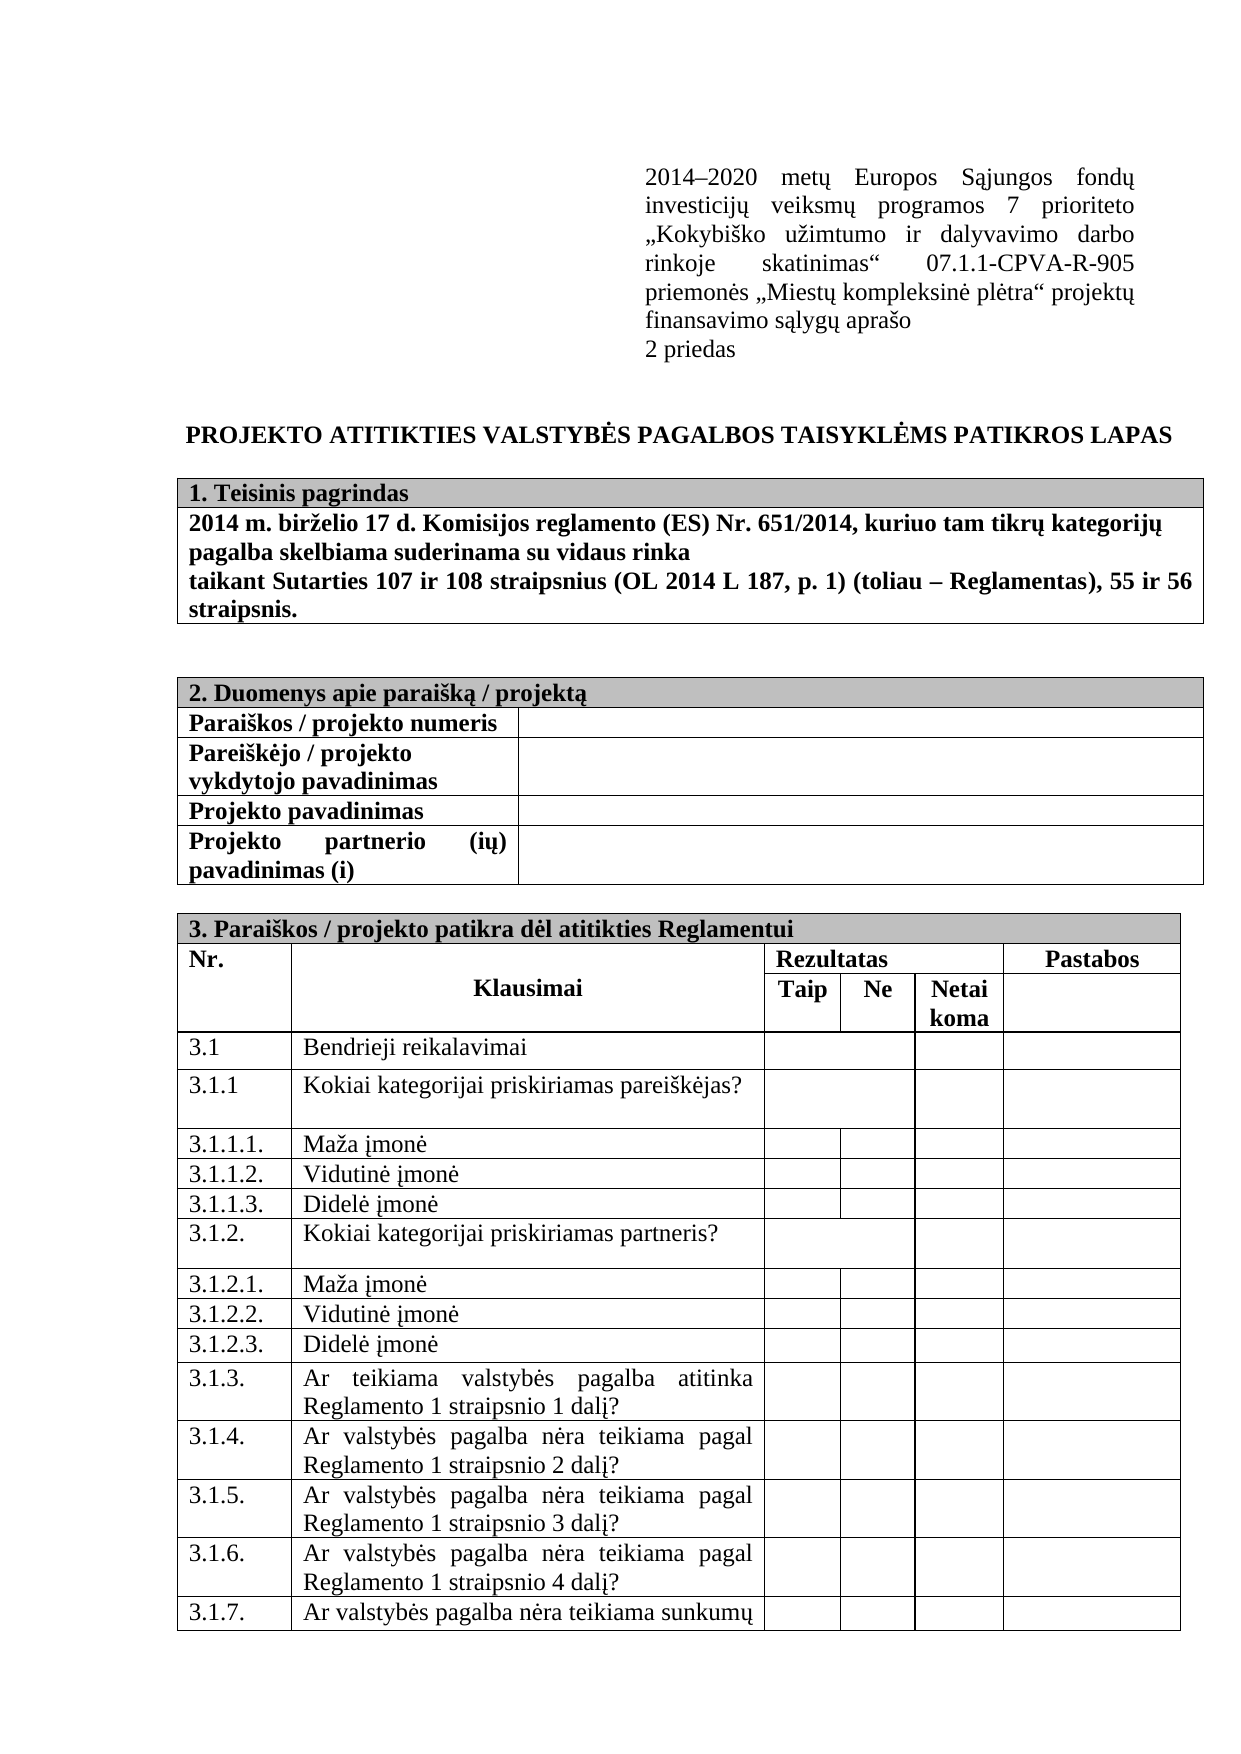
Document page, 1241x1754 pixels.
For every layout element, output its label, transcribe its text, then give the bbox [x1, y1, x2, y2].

table_cell [916, 1363, 1003, 1420]
table_cell 3.1 [178, 1033, 291, 1069]
table_cell [916, 1597, 1003, 1630]
table_cell 3.1.1.3. [178, 1189, 291, 1217]
table_cell Kokiai kategorijai priskiriamas pareiškėjas? [292, 1070, 764, 1128]
table_cell Projekto pavadinimas [178, 796, 518, 825]
table_cell 3.1.2.1. [178, 1269, 291, 1298]
table_cell [841, 1363, 914, 1420]
table_cell 2014 m. birželio 17 d. Komisijos reglamento (ES) Nr. 651/2014, kuriuo tam tikrų kategorijų pagalba skelbiama suderinama su vidaus rinka taikant Sutarties 107 ir 108 straipsnius (OL 2014 L 187, p. 1) (toliau – Reglamentas), 55 ir 56 straipsnis. [178, 508, 1203, 623]
table_cell [1004, 1538, 1180, 1596]
table_cell Paraiškos / projekto numeris [178, 708, 518, 737]
table_cell [916, 1070, 1003, 1128]
table_cell [519, 796, 1203, 825]
table_cell [1004, 1480, 1180, 1537]
table_cell Netaikoma [916, 974, 1003, 1031]
table_cell [841, 1129, 914, 1158]
table_cell [916, 1129, 1003, 1158]
table_cell [765, 1129, 840, 1158]
table_cell Taip [765, 974, 840, 1031]
table_cell [841, 1269, 914, 1298]
text PROJEKTO ATITIKTIES valstybės PAGALBOS TAISYKLĖMS Patikros lapas [177, 420, 1181, 449]
table_cell [841, 1189, 914, 1217]
table_cell [916, 1299, 1003, 1328]
table_cell [1004, 1159, 1180, 1188]
table_cell [916, 1269, 1003, 1298]
table_cell [1004, 1363, 1180, 1420]
table_cell Ne [841, 974, 914, 1031]
table_cell Ar teikiama valstybės pagalba atitinka Reglamento 1 straipsnio 1 dalį? [292, 1363, 764, 1420]
table_cell [765, 1480, 840, 1537]
table_cell 3.1.2.3. [178, 1329, 291, 1362]
table_cell [765, 1219, 914, 1268]
table_cell [765, 1329, 840, 1362]
table_cell [841, 1299, 914, 1328]
table_cell 3.1.5. [178, 1480, 291, 1537]
table_header 1. Teisinis pagrindas [178, 479, 1203, 507]
table_cell [1004, 1129, 1180, 1158]
table_cell 3.1.7. [178, 1597, 291, 1630]
table_cell [765, 1597, 840, 1630]
table_cell 3.1.1.2. [178, 1159, 291, 1188]
table_cell Maža įmonė [292, 1269, 764, 1298]
table_cell Bendrieji reikalavimai [292, 1033, 764, 1069]
table_header 3. Paraiškos / projekto patikra dėl atitikties Reglamentui [178, 914, 1180, 943]
table_cell [765, 1363, 840, 1420]
table_cell 3.1.6. [178, 1538, 291, 1596]
table_cell [1004, 1219, 1180, 1268]
table_cell 3.1.1.1. [178, 1129, 291, 1158]
table_cell [916, 1421, 1003, 1479]
table_cell [765, 1299, 840, 1328]
table_cell [1004, 1421, 1180, 1479]
table_cell [1004, 1299, 1180, 1328]
table_cell Kokiai kategorijai priskiriamas partneris? [292, 1219, 764, 1268]
table_cell [841, 1538, 914, 1596]
table_cell [765, 1033, 914, 1069]
table_cell Vidutinė įmonė [292, 1299, 764, 1328]
table_cell [519, 826, 1203, 883]
table_cell Maža įmonė [292, 1129, 764, 1158]
table_cell [765, 1159, 840, 1188]
table_cell [765, 1421, 840, 1479]
table_cell Nr. [178, 944, 291, 1031]
text 2014–2020 metų Europos Sąjungos fondų investicijų veiksmų programos 7 prioriteto „Kokybiško užimtumo ir dalyvavimo darbo rinkoje skatinimas“ 07.1.1-CPVA-R-905 priemonės „Miestų kompleksinė plėtra“ projektų finansavimo sąlygų aprašo [645, 162, 1135, 334]
table_cell [1004, 1070, 1180, 1128]
table_cell Vidutinė įmonė [292, 1159, 764, 1188]
table_cell [1004, 974, 1180, 1031]
table_header 2. Duomenys apie paraišką / projektą [178, 678, 1203, 707]
table_cell [1004, 1189, 1180, 1217]
table_cell [1004, 1597, 1180, 1630]
table_cell 3.1.3. [178, 1363, 291, 1420]
table_cell [916, 1033, 1003, 1069]
table_cell [916, 1189, 1003, 1217]
table_cell [841, 1159, 914, 1188]
table_cell [519, 738, 1203, 795]
table_cell [1004, 1329, 1180, 1362]
table_cell Rezultatas [765, 944, 1003, 973]
table_cell [765, 1189, 840, 1217]
table_cell Ar valstybės pagalba nėra teikiama pagal Reglamento 1 straipsnio 4 dalį? [292, 1538, 764, 1596]
table_cell [519, 708, 1203, 737]
table_cell [916, 1219, 1003, 1268]
table_cell [1004, 1033, 1180, 1069]
table_cell 3.1.2. [178, 1219, 291, 1268]
table_cell Ar valstybės pagalba nėra teikiama pagal Reglamento 1 straipsnio 2 dalį? [292, 1421, 764, 1479]
text 2 priedas [645, 334, 1135, 363]
table_cell [841, 1480, 914, 1537]
table_cell [841, 1421, 914, 1479]
table_cell Projekto partnerio (ių) pavadinimas (i) [178, 826, 518, 883]
table_cell [1004, 1269, 1180, 1298]
table_cell [916, 1480, 1003, 1537]
table_cell Didelė įmonė [292, 1329, 764, 1362]
table_cell [916, 1159, 1003, 1188]
table_cell [765, 1269, 840, 1298]
table_cell Didelė įmonė [292, 1189, 764, 1217]
table_cell Pareiškėjo / projekto vykdytojo pavadinimas [178, 738, 518, 795]
table_cell 3.1.2.2. [178, 1299, 291, 1328]
table_cell 3.1.4. [178, 1421, 291, 1479]
table_cell Pastabos [1004, 944, 1180, 973]
table_cell [841, 1329, 914, 1362]
table_cell [765, 1538, 840, 1596]
table_cell [916, 1538, 1003, 1596]
table_cell [841, 1597, 914, 1630]
table_cell Ar valstybės pagalba nėra teikiama pagal Reglamento 1 straipsnio 3 dalį? [292, 1480, 764, 1537]
table_cell [916, 1329, 1003, 1362]
table_cell 3.1.1 [178, 1070, 291, 1128]
table_cell Ar valstybės pagalba nėra teikiama sunkumų [292, 1597, 764, 1630]
table_cell Klausimai [292, 944, 764, 1031]
table_cell [765, 1070, 914, 1128]
